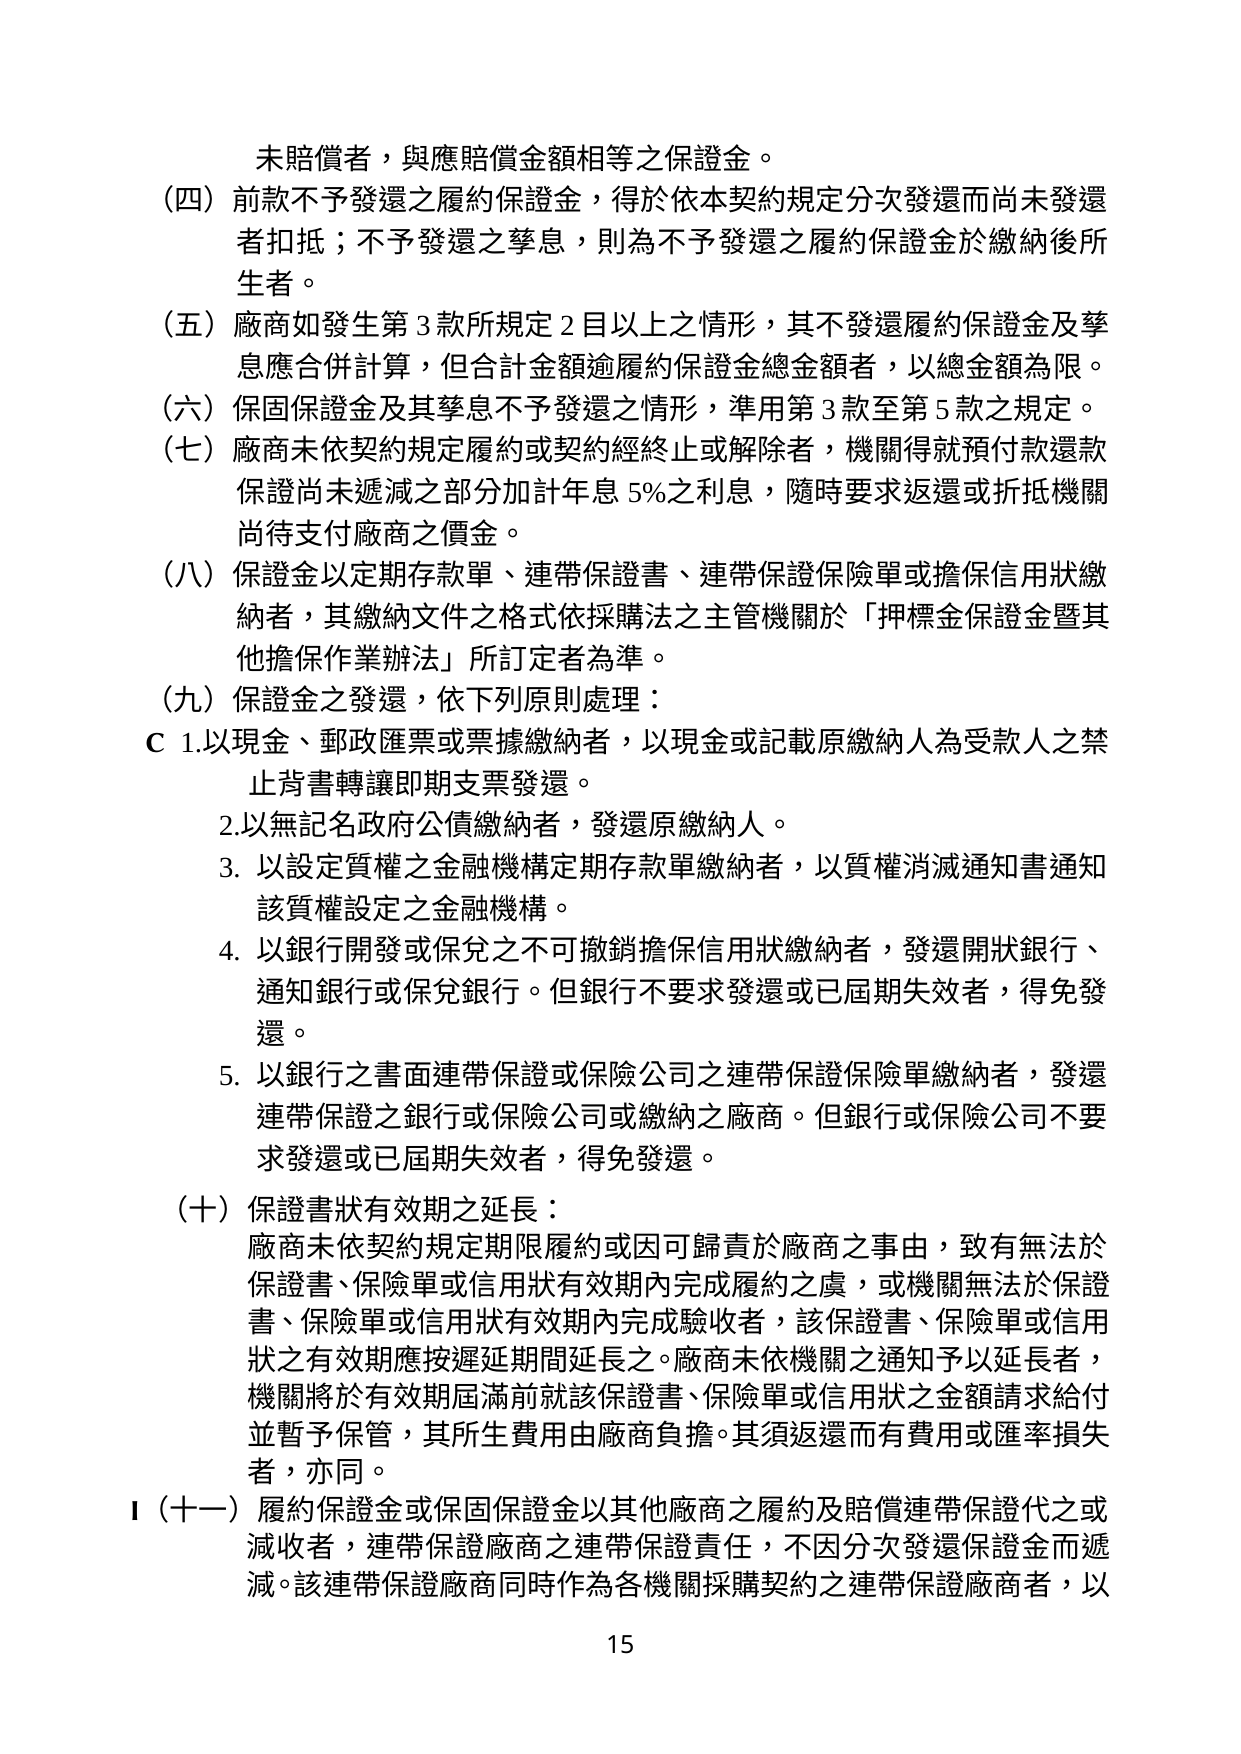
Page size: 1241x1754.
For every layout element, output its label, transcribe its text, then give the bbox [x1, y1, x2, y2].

text （五）廠商如發生第3款所規定2目以上之情形，其不發還履約保證金及孳息應合併計算，但合計金額逾履約保證金總金額者，以總金額為限。 [130, 302, 1110, 386]
list 以銀行開發或保兌之不可撤銷擔保信用狀繳納者，發還開狀銀行、通知銀行或保兌銀行。但銀行不要求發還或已屆期失效者，得免發還。 [218, 927, 1110, 1052]
text （十一）履約保證金或保固保證金以其他廠商之履約及賠償連帶保證代之或減收者，連帶保證廠商之連帶保證責任，不因分次發還保證金而遞減。該連帶保證廠商同時作為各機關採購契約之連帶保證廠商者，以 [130, 1490, 1110, 1602]
list 以銀行之書面連帶保證或保險公司之連帶保證保險單繳納者，發還連帶保證之銀行或保險公司或繳納之廠商。但銀行或保險公司不要求發還或已屆期失效者，得免發還。 [218, 1052, 1110, 1177]
list 以設定質權之金融機構定期存款單繳納者，以質權消滅通知書通知該質權設定之金融機構。 [218, 844, 1110, 927]
text （八）保證金以定期存款單、連帶保證書、連帶保證保險單或擔保信用狀繳納者，其繳納文件之格式依採購法之主管機關於「押標金保證金暨其他擔保作業辦法」所訂定者為準。 [130, 552, 1110, 677]
text 廠商未依契約規定期限履約或因可歸責於廠商之事由，致有無法於保證書、保險單或信用狀有效期內完成履約之虞，或機關無法於保證書、保險單或信用狀有效期內完成驗收者，該保證書、保險單或信用狀之有效期應按遲延期間延長之。廠商未依機關之通知予以延長者，機關將於有效期屆滿前就該保證書、保險單或信用狀之金額請求給付並暫予保管，其所生費用由廠商負擔。其須返還而有費用或匯率損失者，亦同。 [247, 1227, 1110, 1490]
text （九）保證金之發還，依下列原則處理： [130, 677, 1110, 719]
text （六）保固保證金及其孳息不予發還之情形，準用第3款至第5款之規定。 [130, 386, 1110, 427]
text （七）廠商未依契約規定履約或契約經終止或解除者，機關得就預付款還款保證尚未遞減之部分加計年息5%之利息，隨時要求返還或折抵機關尚待支付廠商之價金。 [130, 427, 1110, 552]
list 未賠償者，與應賠償金額相等之保證金。 [218, 136, 1110, 177]
text 2.以無記名政府公債繳納者，發還原繳納人。 [218, 802, 1110, 844]
text （四）前款不予發還之履約保證金，得於依本契約規定分次發還而尚未發還者扣抵；不予發還之孳息，則為不予發還之履約保證金於繳納後所生者。 [130, 177, 1110, 302]
text （十）保證書狀有效期之延長： [159, 1190, 1110, 1227]
text  1.以現金、郵政匯票或票據繳納者，以現金或記載原繳納人為受款人之禁止背書轉讓即期支票發還。 [130, 719, 1110, 802]
